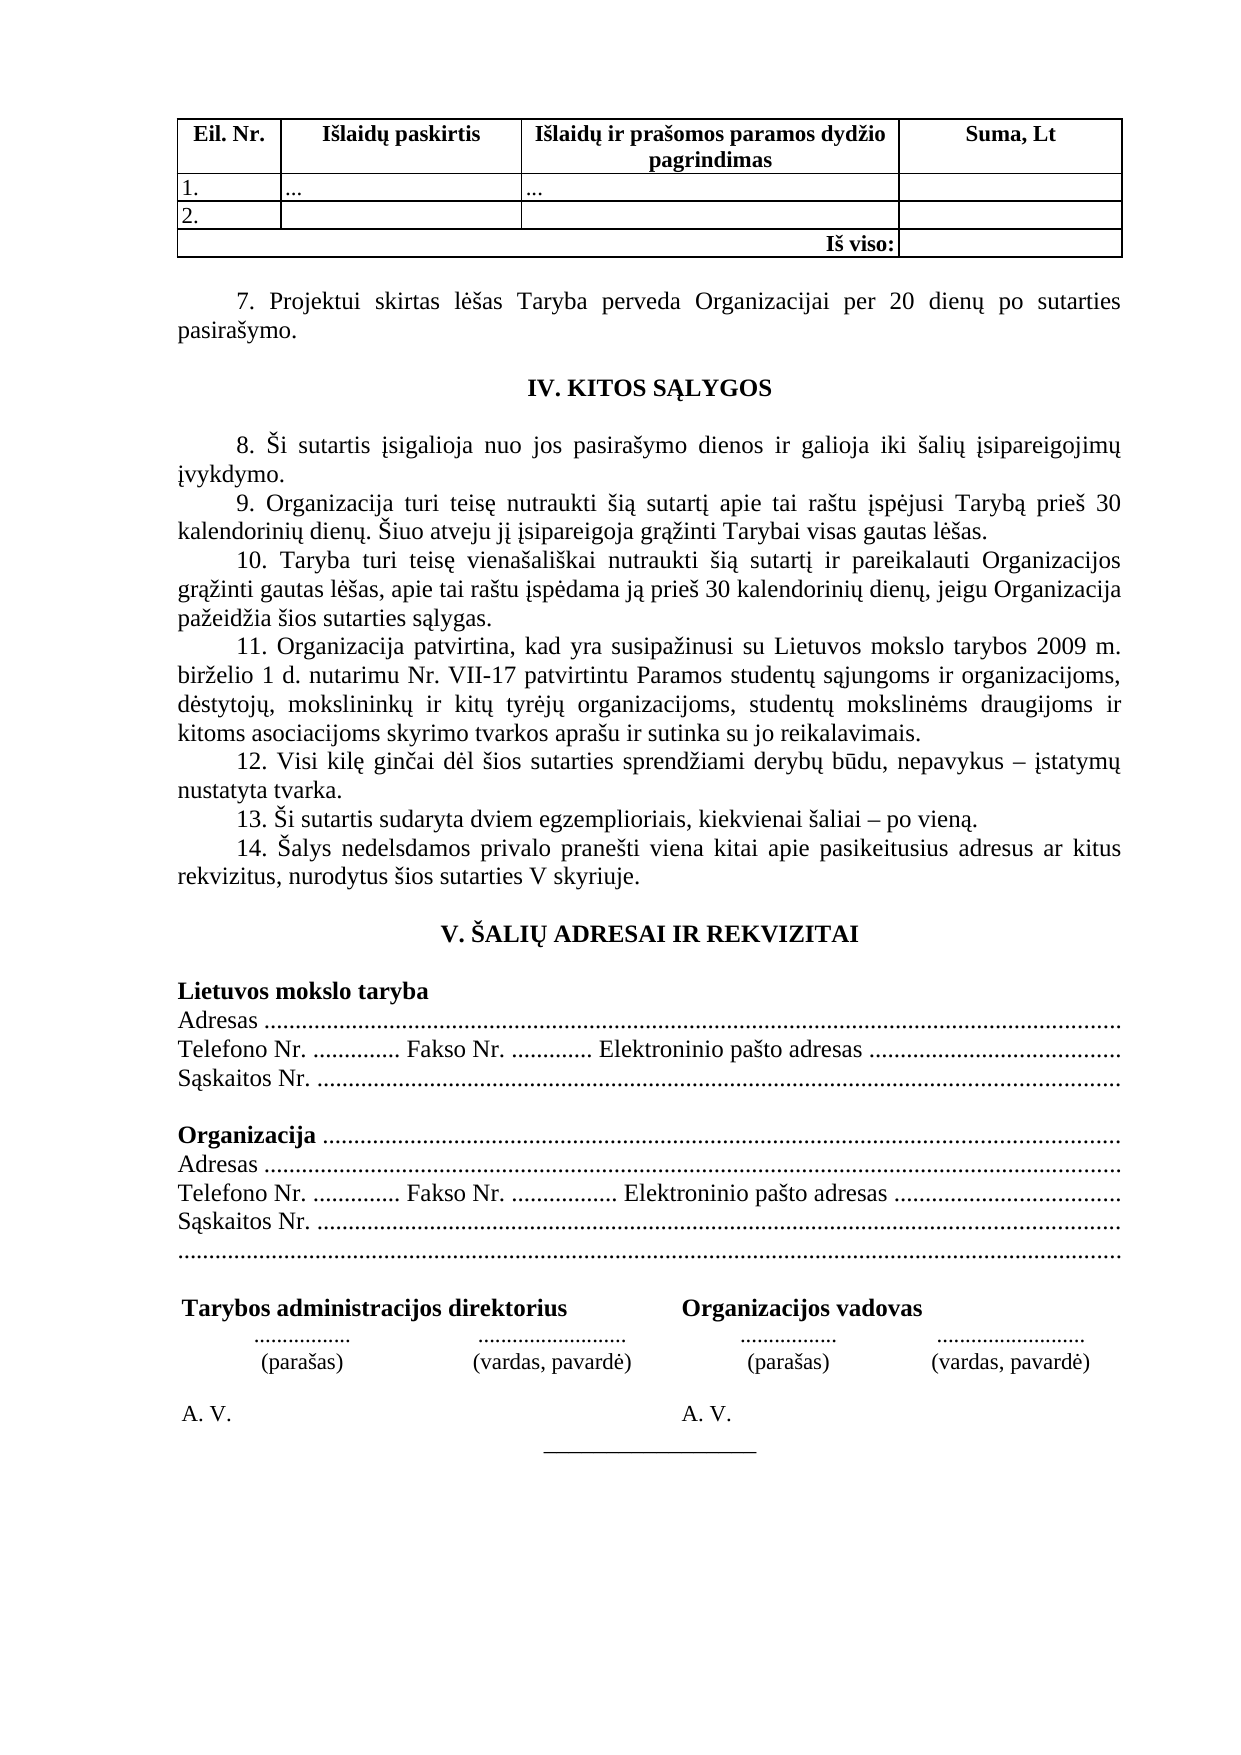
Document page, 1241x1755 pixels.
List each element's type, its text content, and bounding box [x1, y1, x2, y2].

table_cell 2. [178, 202, 280, 228]
text ... [177, 1235, 1122, 1264]
table_cell ................. (parašas) A. V. [177, 1321, 427, 1427]
text 9. Organizacija turi teisę nutraukti šią sutartį apie tai raštu įspėjusi Tarybą prieš 30 kalendorinių dienų. Šiuo atveju jį įsipareigoja grąžinti Tarybai visas gautas lėšas. [177, 488, 1122, 545]
text Sąskaitos Nr. [177, 1206, 1122, 1235]
text 10. Taryba turi teisę vienašališkai nutraukti šią sutartį ir pareikalauti Organizacijos grąžinti gautas lėšas, apie tai raštu įspėdama ją prieš 30 kalendorinių dienų, jeigu Organizacija pažeidžia šios sutarties sąlygas. [177, 545, 1122, 631]
table_cell [282, 202, 521, 228]
table_cell .......................... (vardas, pavardė) [427, 1321, 677, 1427]
text Adresas [177, 1005, 1122, 1034]
text Sąskaitos Nr. [177, 1063, 1122, 1091]
text _________________ [177, 1427, 1122, 1456]
text 14. Šalys nedelsdamos privalo pranešti viena kitai apie pasikeitusius adresus ar kitus rekvizitus, nurodytus šios sutarties V skyriuje. [177, 833, 1122, 890]
table_header Tarybos administracijos direktorius [177, 1293, 677, 1321]
table_header Išlaidų paskirtis [282, 120, 521, 172]
table_cell Iš viso: [178, 230, 898, 256]
text Telefono Nr. .............. Fakso Nr. ............. Elektroninio pašto adresas [177, 1034, 1122, 1063]
table_cell ................. (parašas) A. V. [677, 1321, 899, 1427]
table_header Suma, Lt [900, 120, 1121, 172]
text IV. KITOS SĄLYGOS [177, 373, 1122, 401]
table_cell [900, 230, 1121, 256]
text Lietuvos mokslo taryba [177, 976, 1122, 1005]
text 8. Ši sutartis įsigalioja nuo jos pasirašymo dienos ir galioja iki šalių įsipareigojimų įvykdymo. [177, 430, 1122, 488]
table_cell 1. [178, 174, 280, 200]
text 13. Ši sutartis sudaryta dviem egzemplioriais, kiekvienai šaliai – po vieną. [177, 804, 1122, 833]
text 11. Organizacija patvirtina, kad yra susipažinusi su Lietuvos mokslo tarybos 2009 m. birželio 1 d. nutarimu Nr. VII-17 patvirtintu Paramos studentų sąjungoms ir organizacijoms, dėstytojų, mokslininkų ir kitų tyrėjų organizacijoms, studentų mokslinėms draugijoms ir kitoms asociacijoms skyrimo tvarkos aprašu ir sutinka su jo reikalavimais. [177, 631, 1122, 746]
table_cell .......................... (vardas, pavardė) [900, 1321, 1122, 1427]
table_cell ... [522, 174, 898, 200]
table_cell ... [282, 174, 521, 200]
text Organizacija [177, 1120, 1122, 1149]
text 7. Projektui skirtas lėšas Taryba perveda Organizacijai per 20 dienų po sutarties pasirašymo. [177, 286, 1122, 344]
table_cell [900, 202, 1121, 228]
table_cell [900, 174, 1121, 200]
text V. ŠALIŲ ADRESAI IR REKVIZITAI [177, 919, 1122, 948]
text 12. Visi kilę ginčai dėl šios sutarties sprendžiami derybų būdu, nepavykus – įstatymų nustatyta tvarka. [177, 746, 1122, 804]
table_header Išlaidų ir prašomos paramos dydžio pagrindimas [522, 120, 898, 172]
text Adresas [177, 1149, 1122, 1178]
text Telefono Nr. .............. Fakso Nr. ................. Elektroninio pašto adresas [177, 1178, 1122, 1206]
table_cell [522, 202, 898, 228]
table_header Eil. Nr. [178, 120, 280, 172]
table_header Organizacijos vadovas [677, 1293, 1122, 1321]
